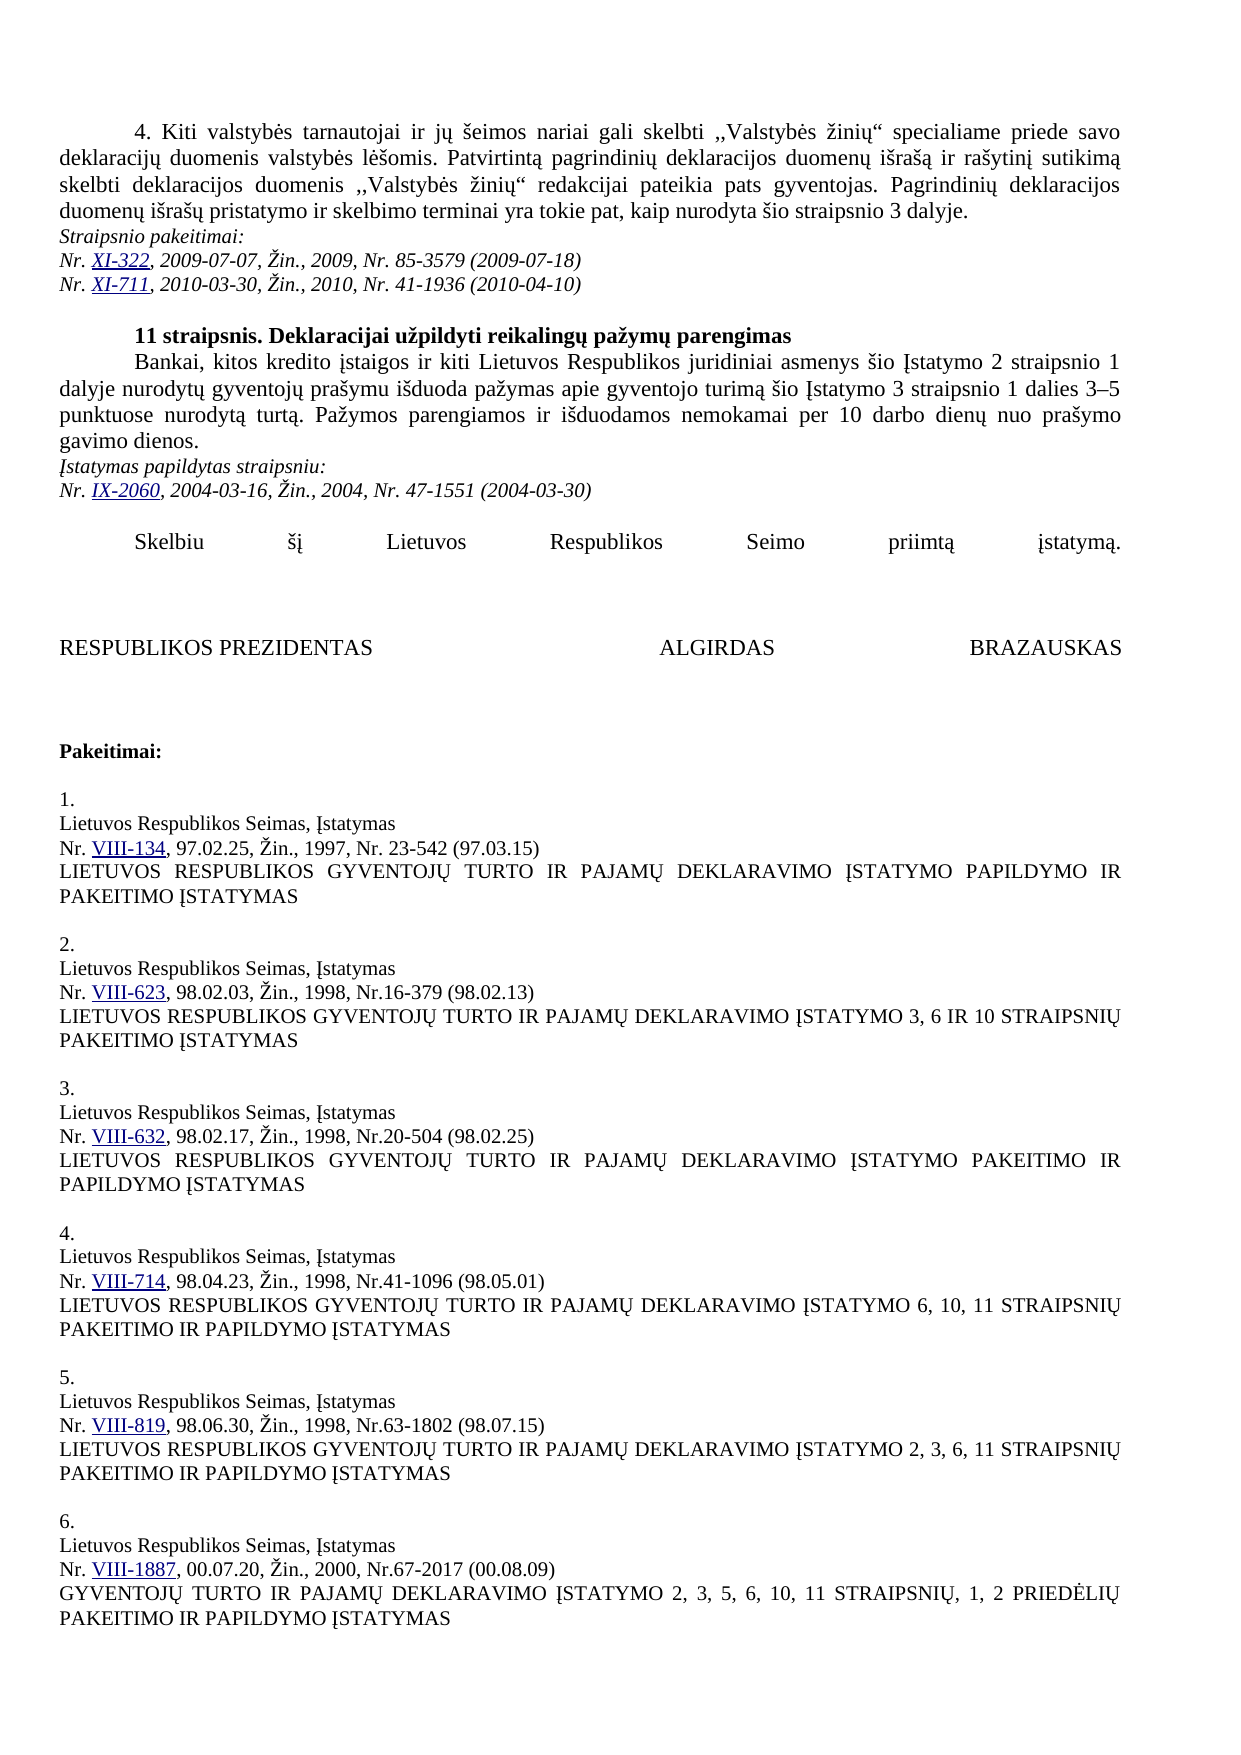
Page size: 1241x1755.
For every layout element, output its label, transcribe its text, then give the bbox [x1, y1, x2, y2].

text LIETUVOS RESPUBLIKOS GYVENTOJŲ TURTO IR PAJAMŲ DEKLARAVIMO ĮSTATYMO 3, 6 IR 10 STRAIPSNIŲ PAKEITIMO ĮSTATYMAS [59, 1004, 1122, 1052]
text Bankai, kitos kredito įstaigos ir kiti Lietuvos Respublikos juridiniai asmenys šio Įstatymo 2 straipsnio 1 dalyje nurodytų gyventojų prašymu išduoda pažymas apie gyventojo turimą šio Įstatymo 3 straipsnio 1 dalies 3–5 punktuose nurodytą turtą. Pažymos parengiamos ir išduodamos nemokamai per 10 darbo dienų nuo prašymo gavimo dienos. [59, 348, 1122, 454]
text LIETUVOS RESPUBLIKOS GYVENTOJŲ TURTO IR PAJAMŲ DEKLARAVIMO ĮSTATYMO PAPILDYMO IR PAKEITIMO ĮSTATYMAS [59, 859, 1122, 908]
text Nr. VIII-819, 98.06.30, Žin., 1998, Nr.63-1802 (98.07.15) [59, 1413, 1122, 1437]
text Lietuvos Respublikos Seimas, Įstatymas [59, 1533, 1122, 1557]
text Straipsnio pakeitimai: [59, 223, 1122, 248]
text Lietuvos Respublikos Seimas, Įstatymas [59, 1100, 1122, 1124]
text 1. [59, 787, 1122, 811]
text Lietuvos Respublikos Seimas, Įstatymas [59, 1389, 1122, 1413]
text GYVENTOJŲ TURTO IR PAJAMŲ DEKLARAVIMO ĮSTATYMO 2, 3, 5, 6, 10, 11 STRAIPSNIŲ, 1, 2 PRIEDĖLIŲ PAKEITIMO IR PAPILDYMO ĮSTATYMAS [59, 1581, 1122, 1629]
text Įstatymas papildytas straipsniu: [59, 454, 1122, 478]
text 3. [59, 1076, 1122, 1100]
text Pakeitimai: [59, 713, 1122, 763]
text 4. Kiti valstybės tarnautojai ir jų šeimos nariai gali skelbti ,,Valstybės žinių“ specialiame priede savo deklaracijų duomenis valstybės lėšomis. Patvirtintą pagrindinių deklaracijos duomenų išrašą ir rašytinį sutikimą skelbti deklaracijos duomenis ,,Valstybės žinių“ redakcijai pateikia pats gyventojas. Pagrindinių deklaracijos duomenų išrašų pristatymo ir skelbimo terminai yra tokie pat, kaip nurodyta šio straipsnio 3 dalyje. [59, 118, 1122, 223]
text 5. [59, 1365, 1122, 1389]
text Nr. VIII-134, 97.02.25, Žin., 1997, Nr. 23-542 (97.03.15) [59, 835, 1122, 859]
text Nr. XI-711, 2010-03-30, Žin., 2010, Nr. 41-1936 (2010-04-10) [59, 272, 1122, 296]
text 2. [59, 932, 1122, 956]
text Nr. VIII-1887, 00.07.20, Žin., 2000, Nr.67-2017 (00.08.09) [59, 1557, 1122, 1581]
text LIETUVOS RESPUBLIKOS GYVENTOJŲ TURTO IR PAJAMŲ DEKLARAVIMO ĮSTATYMO 2, 3, 6, 11 STRAIPSNIŲ PAKEITIMO IR PAPILDYMO ĮSTATYMAS [59, 1437, 1122, 1485]
text Nr. VIII-714, 98.04.23, Žin., 1998, Nr.41-1096 (98.05.01) [59, 1268, 1122, 1293]
text Lietuvos Respublikos Seimas, Įstatymas [59, 956, 1122, 980]
text Lietuvos Respublikos Seimas, Įstatymas [59, 1244, 1122, 1268]
text 4. [59, 1220, 1122, 1244]
text Nr. VIII-632, 98.02.17, Žin., 1998, Nr.20-504 (98.02.25) [59, 1124, 1122, 1148]
text Lietuvos Respublikos Seimas, Įstatymas [59, 811, 1122, 835]
text LIETUVOS RESPUBLIKOS GYVENTOJŲ TURTO IR PAJAMŲ DEKLARAVIMO ĮSTATYMO 6, 10, 11 STRAIPSNIŲ PAKEITIMO IR PAPILDYMO ĮSTATYMAS [59, 1293, 1122, 1341]
text Skelbiu šį Lietuvos Respublikos Seimo priimtą įstatymą. [59, 528, 1122, 581]
text RESPUBLIKOS PREZIDENTAS ALGIRDAS BRAZAUSKAS [59, 607, 1122, 686]
text Nr. XI-322, 2009-07-07, Žin., 2009, Nr. 85-3579 (2009-07-18) [59, 248, 1122, 272]
text LIETUVOS RESPUBLIKOS GYVENTOJŲ TURTO IR PAJAMŲ DEKLARAVIMO ĮSTATYMO PAKEITIMO IR PAPILDYMO ĮSTATYMAS [59, 1148, 1122, 1196]
text Nr. VIII-623, 98.02.03, Žin., 1998, Nr.16-379 (98.02.13) [59, 980, 1122, 1004]
text 11 straipsnis. Deklaracijai užpildyti reikalingų pažymų parengimas [59, 322, 1122, 348]
text 6. [59, 1509, 1122, 1533]
text Nr. IX-2060, 2004-03-16, Žin., 2004, Nr. 47-1551 (2004-03-30) [59, 478, 1122, 502]
